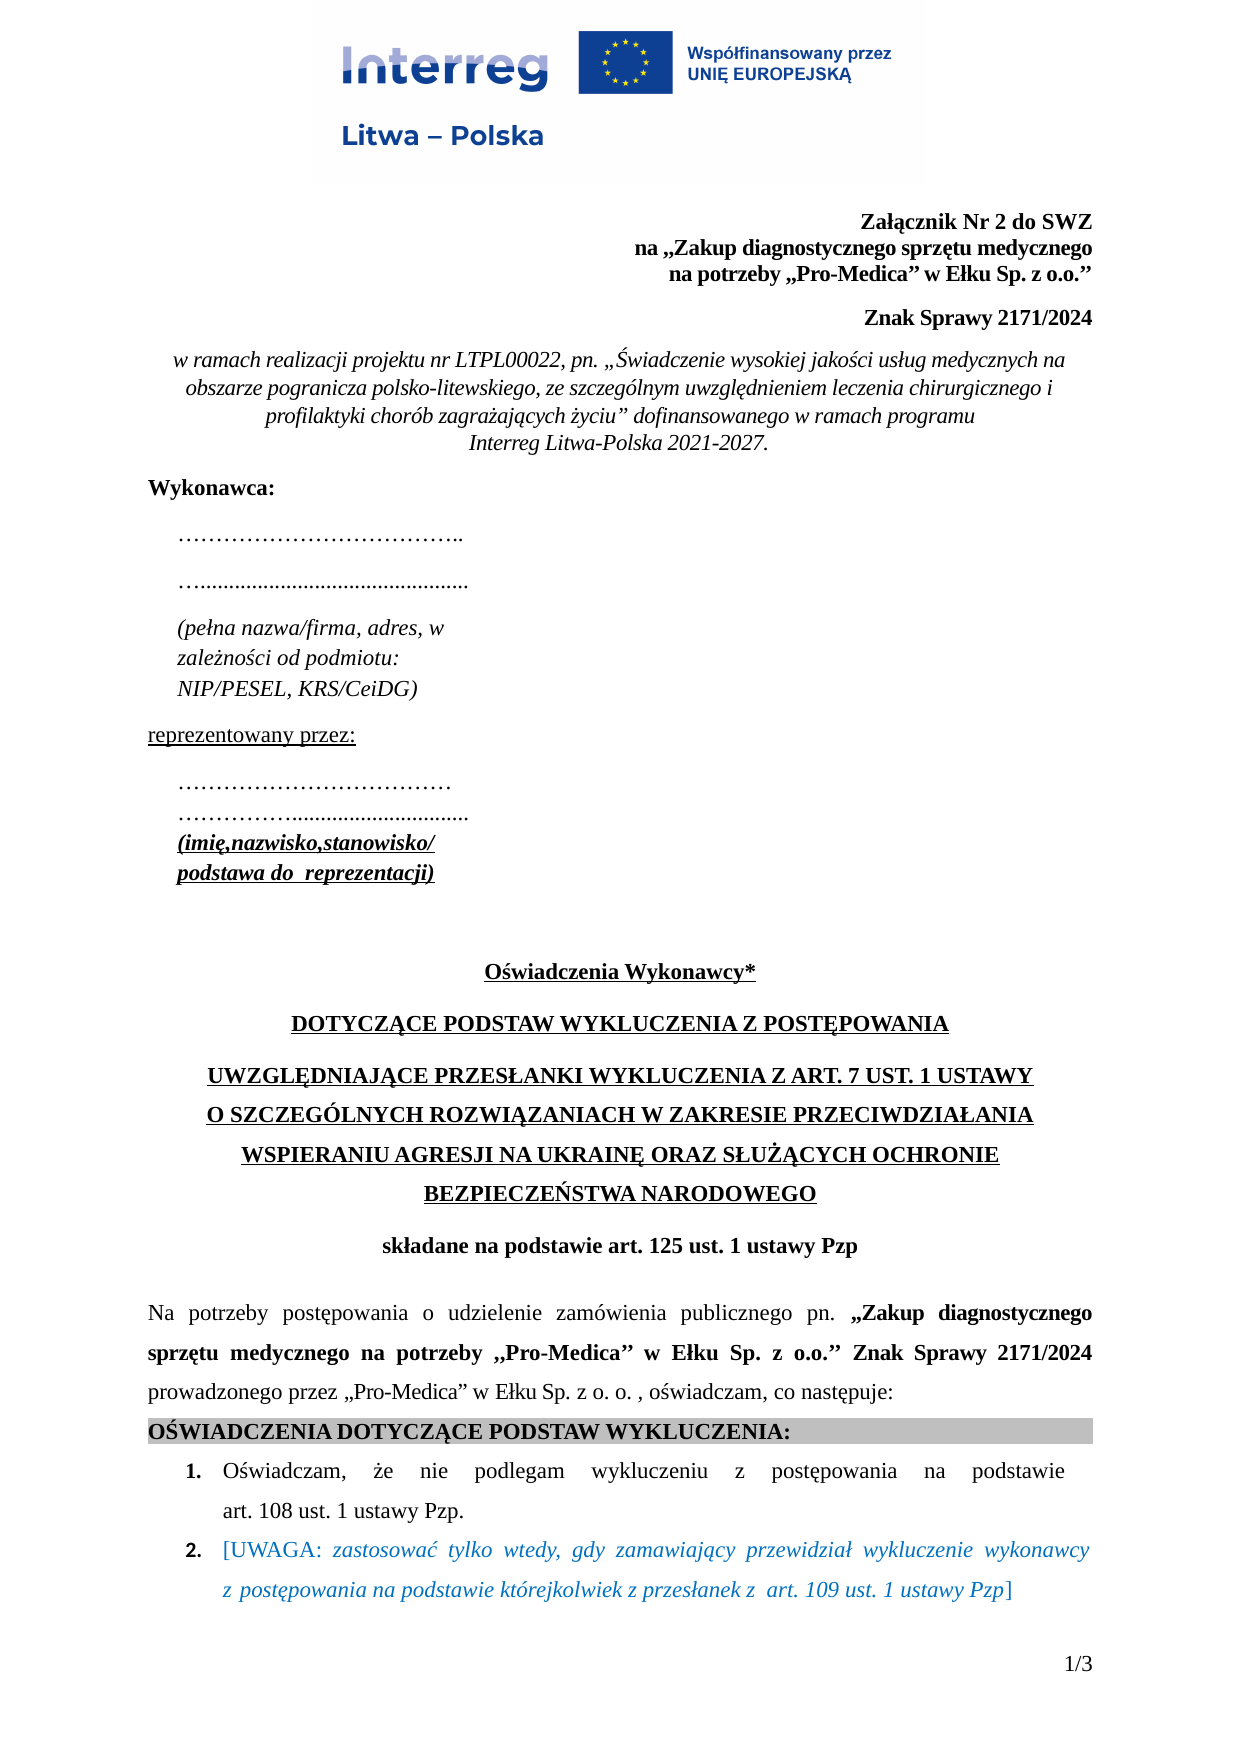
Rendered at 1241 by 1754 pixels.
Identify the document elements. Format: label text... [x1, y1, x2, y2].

text Oświadczenia Wykonawcy* [148, 958, 1093, 984]
text UWZGLĘDNIAJĄCE PRZESŁANKI WYKLUCZENIA Z ART. 7 UST. 1 USTAWY o szczególnych rozwiązaniach w zakresie przeciwdziałania wspieraniu agresji na Ukrainę oraz służących ochronie bezpieczeństwa narodowego [148, 1062, 1093, 1207]
text Na potrzeby postępowania o udzielenie zamówienia publicznego pn. ,,Zakup diagnostycznego sprzętu medycznego na potrzeby ,,Pro-Medica’’ w Ełku Sp. z o.o.’’ Znak Sprawy 2171/2024 prowadzonego przez „Pro-Medica” w Ełku Sp. z o. o. , oświadczam, co następuje: [148, 1299, 1093, 1405]
text DOTYCZĄCE PODSTAW WYKLUCZENIA Z POSTĘPOWANIA [148, 1010, 1093, 1036]
list [UWAGA: zastosować tylko wtedy, gdy zamawiający przewidział wykluczenie wykonawcy z postępowania na podstawie którejkolwiek z przesłanek z art. 109 ust. 1 ustawy Pzp] [185, 1536, 1093, 1602]
text Znak Sprawy 2171/2024 [148, 303, 1093, 330]
list Oświadczam, że nie podlegam wykluczeniu z postępowania na podstawie art. 108 ust. 1 ustawy Pzp. [185, 1457, 1093, 1523]
text OŚWIADCZENIA DOTYCZĄCE PODSTAW WYKLUCZENIA: [148, 1418, 1093, 1444]
text …............................................... [177, 567, 472, 594]
text Wykonawca: [148, 474, 1093, 500]
text ……………………………………………...............................(imię,nazwisko,stanowisko/podstawa do reprezentacji) [177, 768, 472, 885]
text w ramach realizacji projektu nr LTPL00022, pn. „Świadczenie wysokiej jakości usług medycznych na obszarze pogranicza polsko-litewskiego, ze szczególnym uwzględnieniem leczenia chirurgicznego i profilaktyki chorób zagrażających życiu” dofinansowanego w ramach programu Interreg Litwa-Polska 2021-2027. [148, 347, 1093, 456]
text (pełna nazwa/firma, adres, w zależności od podmiotu: NIP/PESEL, KRS/CeiDG) [177, 614, 472, 701]
text ……………………………….. [177, 521, 472, 547]
text składane na podstawie art. 125 ust. 1 ustawy Pzp [148, 1232, 1093, 1259]
text Załącznik Nr 2 do SWZ na ,,Zakup diagnostycznego sprzętu medycznego na potrzeby ,,Pro-Medica’’ w Ełku Sp. z o.o.’’ [148, 208, 1093, 287]
text reprezentowany przez: [148, 722, 1093, 748]
